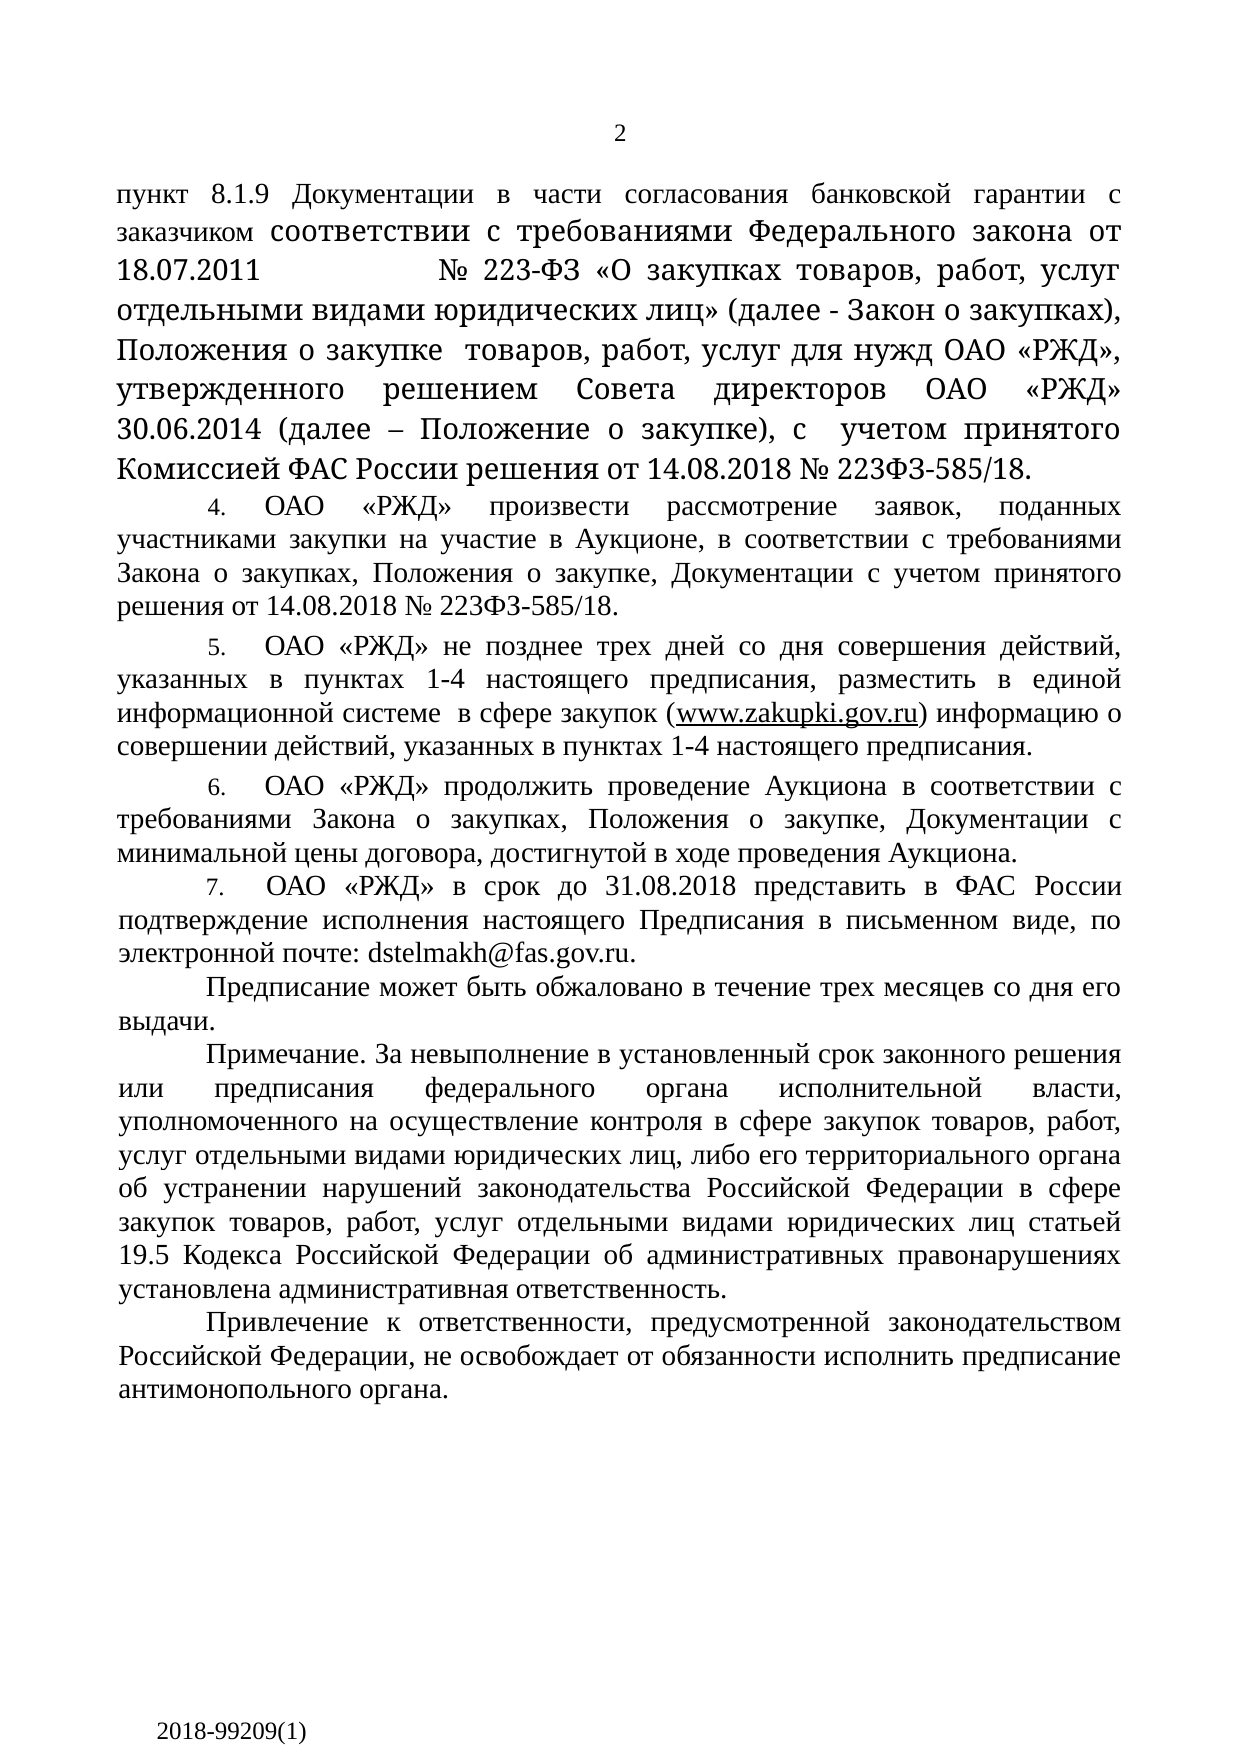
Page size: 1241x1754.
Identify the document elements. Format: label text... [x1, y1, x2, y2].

list ОАО «РЖД» в срок до 31.08.2018 представить в ФАС России подтверждение исполнения настоящего Предписания в письменном виде, по электронной почте: dstelmakh@fas.gov.ru. [118, 868, 1122, 969]
text Привлечение к ответственности, предусмотренной законодательством Российской Федерации, не освобождает от обязанности исполнить предписание антимонопольного органа. [118, 1304, 1122, 1405]
list ОАО «РЖД» продолжить проведение Аукциона в соответствии с требованиями Закона о закупках, Положения о закупке, Документации с минимальной цены договора, достигнутой в ходе проведения Аукциона. [117, 768, 1122, 868]
list ОАО «РЖД» не позднее трех дней со дня совершения действий, указанных в пунктах 1-4 настоящего предписания, разместить в единой информационной системе в сфере закупок (www.zakupki.gov.ru) информацию о совершении действий, указанных в пунктах 1-4 настоящего предписания. [117, 628, 1122, 762]
list ОАО «РЖД» произвести рассмотрение заявок, поданных участниками закупки на участие в Аукционе, в соответствии с требованиями Закона о закупках, Положения о закупке, Документации с учетом принятого решения от 14.08.2018 № 223ФЗ-585/18. [117, 488, 1122, 622]
text Примечание. За невыполнение в установленный срок законного решения или предписания федерального органа исполнительной власти, уполномоченного на осуществление контроля в сфере закупок товаров, работ, услуг отдельными видами юридических лиц, либо его территориального органа об устранении нарушений законодательства Российской Федерации в сфере закупок товаров, работ, услуг отдельными видами юридических лиц статьей 19.5 Кодекса Российской Федерации об административных правонарушениях установлена административная ответственность. [118, 1036, 1122, 1304]
text Предписание может быть обжаловано в течение трех месяцев со дня его выдачи. [118, 969, 1122, 1036]
list пункт 8.1.9 Документации в части согласования банковской гарантии с заказчиком соответствии с требованиями Федерального закона от 18.07.2011 № 223-ФЗ «О закупках товаров, работ, услуг отдельными видами юридических лиц» (далее - Закон о закупках), Положения о закупке товаров, работ, услуг для нужд ОАО «РЖД», утвержденного решением Совета директоров ОАО «РЖД» 30.06.2014 (далее – Положение о закупке), с учетом принятого Комиссией ФАС России решения от 14.08.2018 № 223ФЗ-585/18. [116, 176, 1122, 488]
